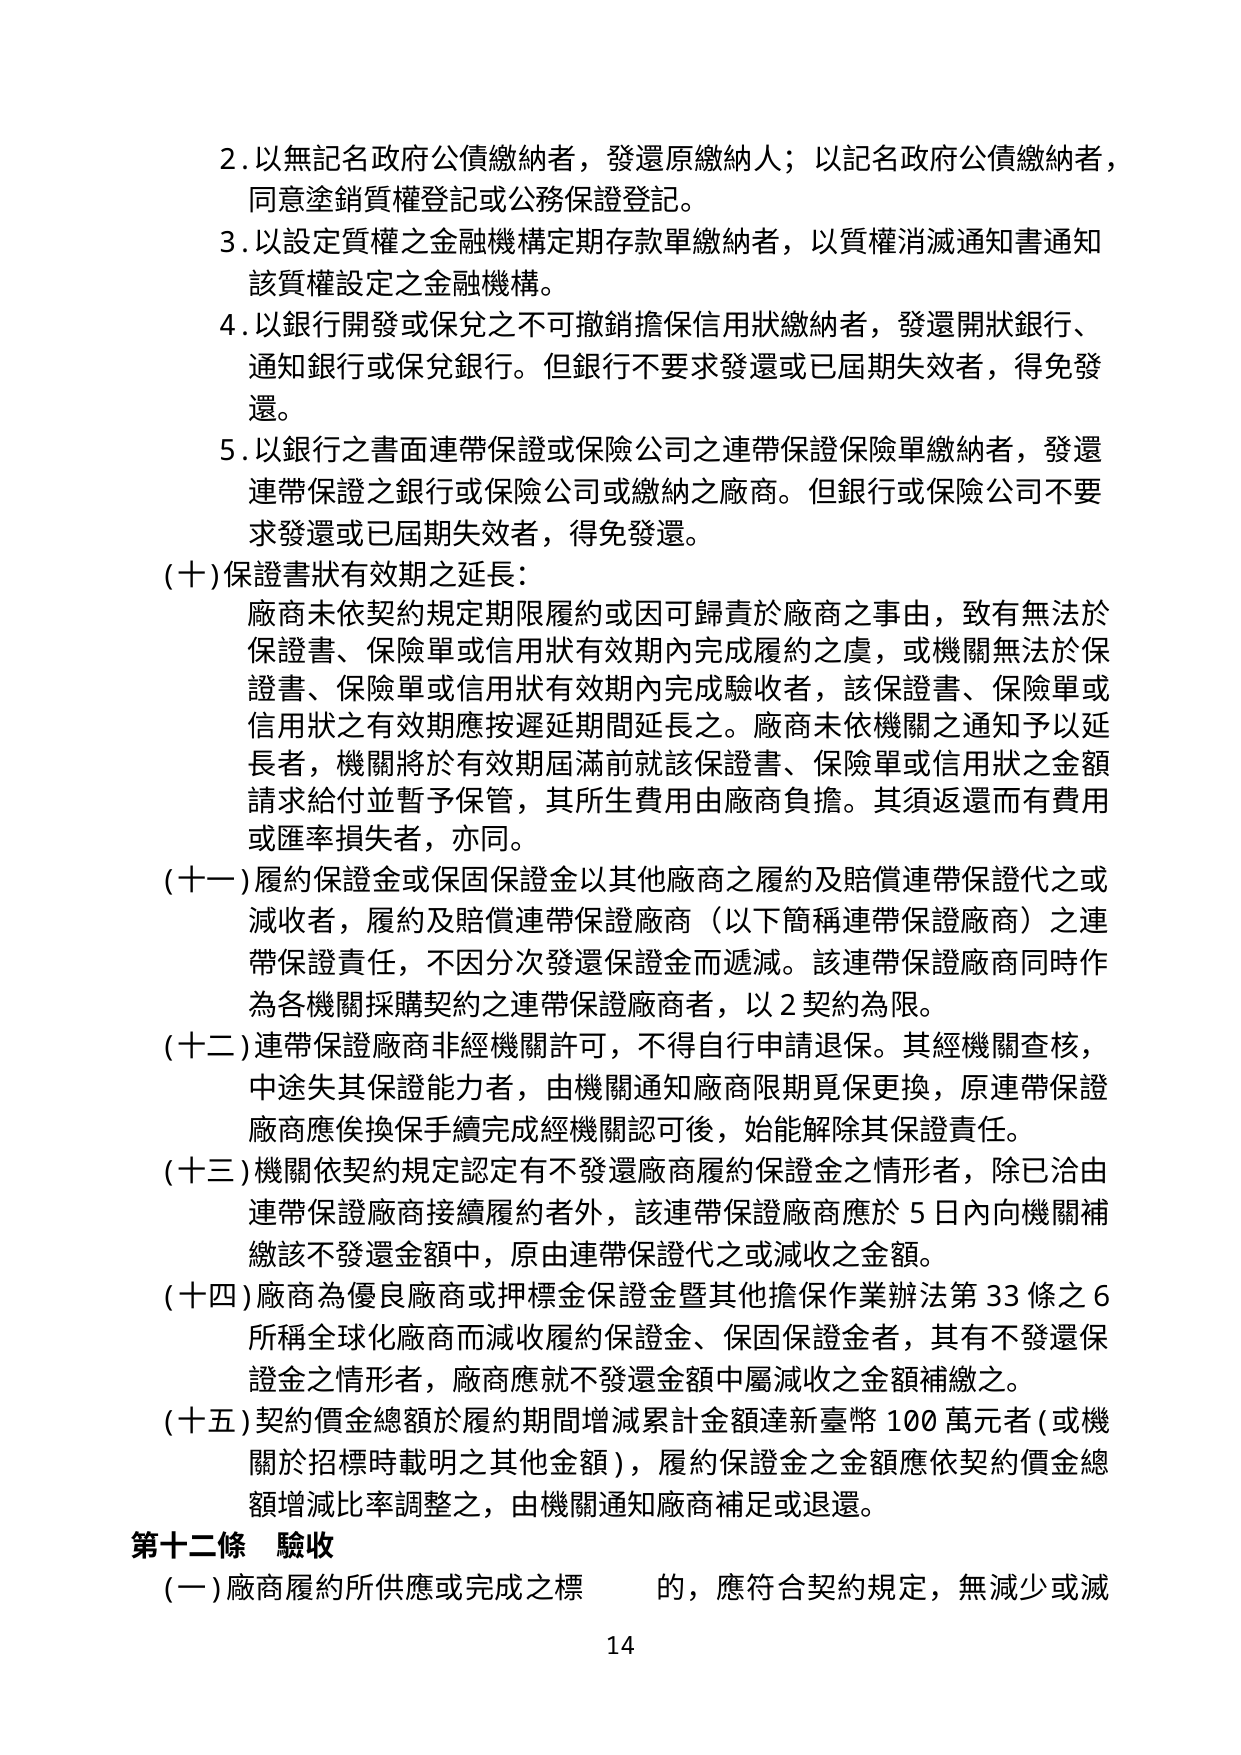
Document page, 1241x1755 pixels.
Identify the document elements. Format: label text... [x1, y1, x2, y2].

text (一)廠商履約所供應或完成之標的，應符合契約規定，無減少或滅 [159, 1565, 1110, 1607]
text 2.以無記名政府公債繳納者，發還原繳納人；以記名政府公債繳納者，同意塗銷質權登記或公務保證登記。 [218, 136, 1104, 219]
text (十三)機關依契約規定認定有不發還廠商履約保證金之情形者，除已洽由連帶保證廠商接續履約者外，該連帶保證廠商應於5日內向機關補繳該不發還金額中，原由連帶保證代之或減收之金額。 [159, 1148, 1110, 1273]
text 3.以設定質權之金融機構定期存款單繳納者，以質權消滅通知書通知該質權設定之金融機構。 [218, 219, 1104, 302]
text (十)保證書狀有效期之延長： [159, 552, 1110, 594]
text (十一)履約保證金或保固保證金以其他廠商之履約及賠償連帶保證代之或減收者，履約及賠償連帶保證廠商（以下簡稱連帶保證廠商）之連帶保證責任，不因分次發還保證金而遞減。該連帶保證廠商同時作為各機關採購契約之連帶保證廠商者，以2契約為限。 [159, 857, 1110, 1023]
text (十四)廠商為優良廠商或押標金保證金暨其他擔保作業辦法第33條之6所稱全球化廠商而減收履約保證金、保固保證金者，其有不發還保證金之情形者，廠商應就不發還金額中屬減收之金額補繳之。 [159, 1273, 1110, 1398]
text 第十二條 驗收 [130, 1523, 1110, 1565]
text 4.以銀行開發或保兌之不可撤銷擔保信用狀繳納者，發還開狀銀行、通知銀行或保兌銀行。但銀行不要求發還或已屆期失效者，得免發還。 [218, 302, 1104, 427]
text 廠商未依契約規定期限履約或因可歸責於廠商之事由，致有無法於保證書、保險單或信用狀有效期內完成履約之虞，或機關無法於保證書、保險單或信用狀有效期內完成驗收者，該保證書、保險單或信用狀之有效期應按遲延期間延長之。廠商未依機關之通知予以延長者，機關將於有效期屆滿前就該保證書、保險單或信用狀之金額請求給付並暫予保管，其所生費用由廠商負擔。其須返還而有費用或匯率損失者，亦同。 [247, 594, 1110, 857]
text (十二)連帶保證廠商非經機關許可，不得自行申請退保。其經機關查核，中途失其保證能力者，由機關通知廠商限期覓保更換，原連帶保證廠商應俟換保手續完成經機關認可後，始能解除其保證責任。 [159, 1023, 1110, 1148]
text 5.以銀行之書面連帶保證或保險公司之連帶保證保險單繳納者，發還連帶保證之銀行或保險公司或繳納之廠商。但銀行或保險公司不要求發還或已屆期失效者，得免發還。 [218, 427, 1104, 552]
text (十五)契約價金總額於履約期間增減累計金額達新臺幣100萬元者(或機關於招標時載明之其他金額)，履約保證金之金額應依契約價金總額增減比率調整之，由機關通知廠商補足或退還。 [159, 1398, 1110, 1523]
